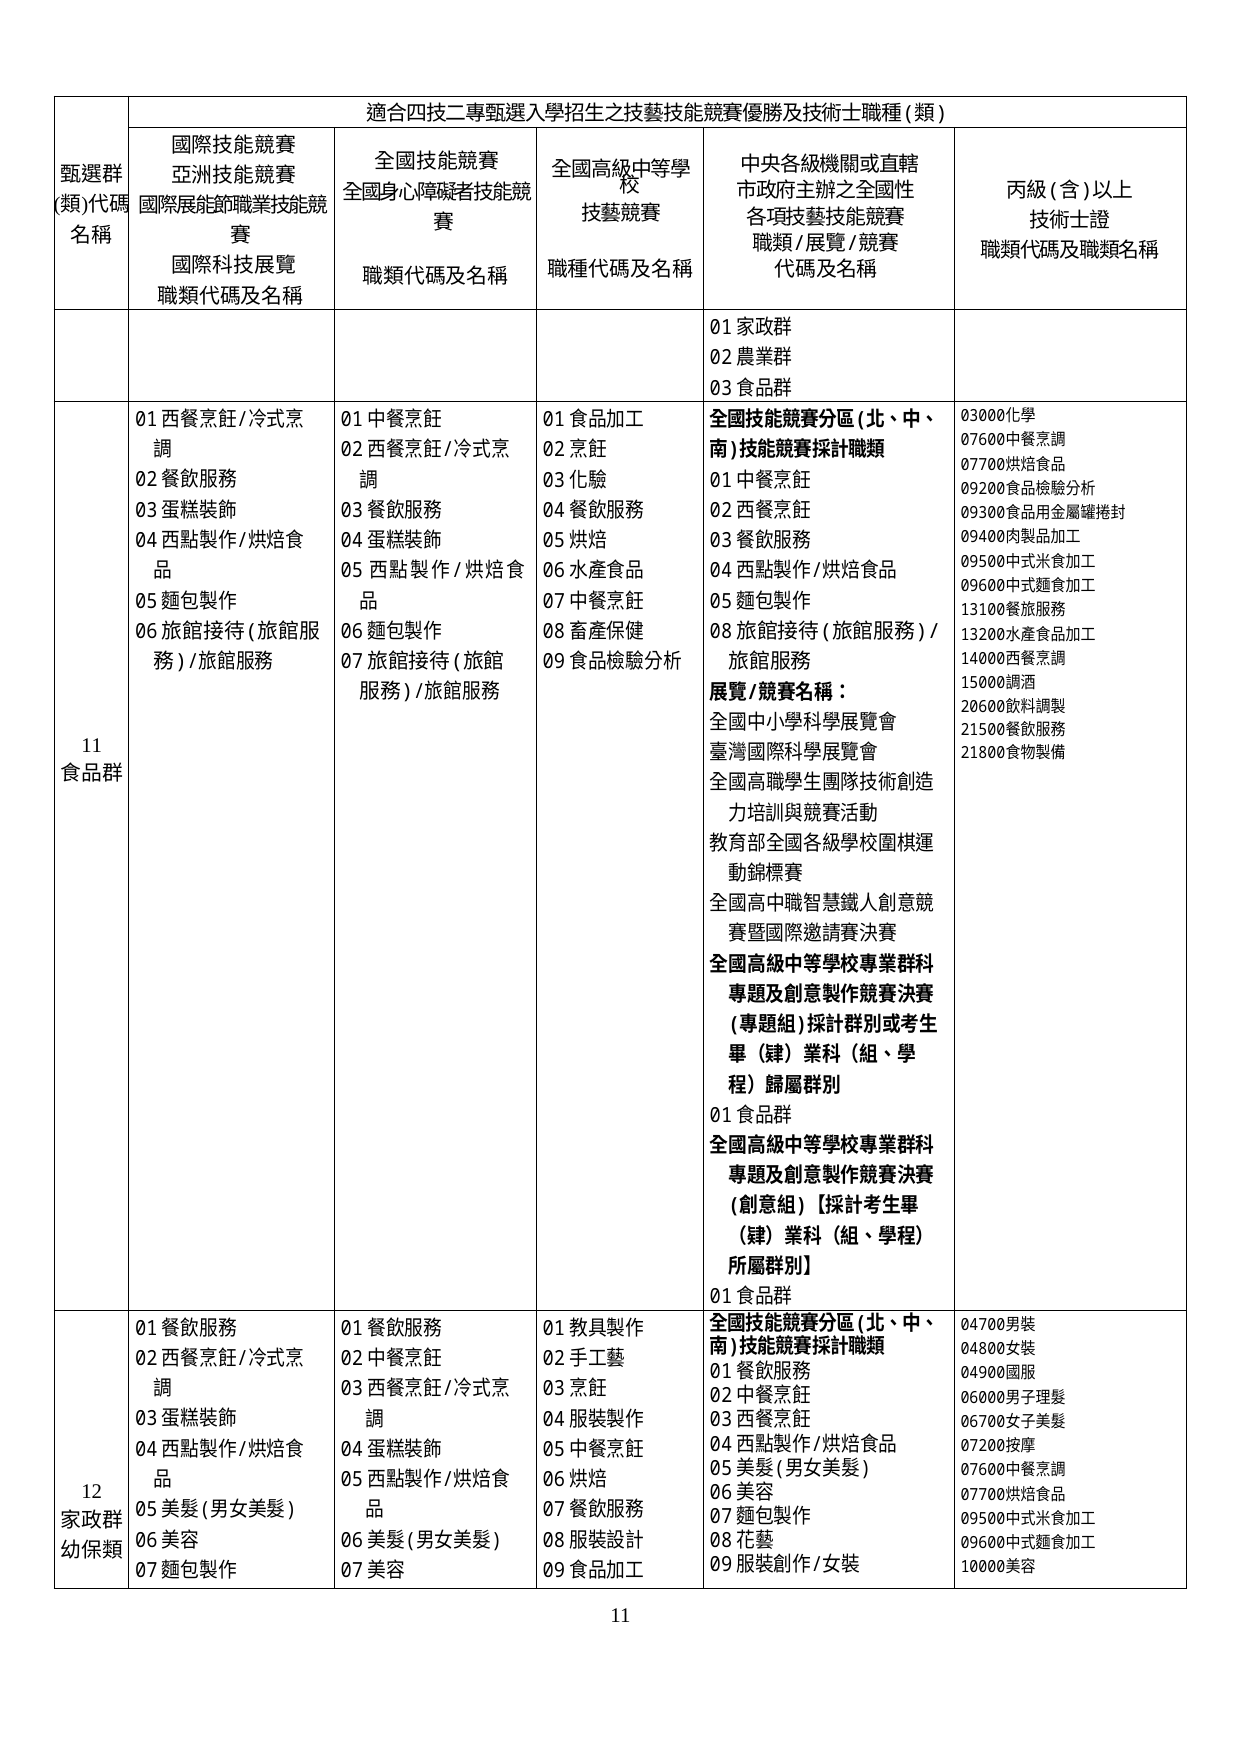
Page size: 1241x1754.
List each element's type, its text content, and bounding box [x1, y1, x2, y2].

table_cell 12 家政群幼保類 [55, 1311, 128, 1588]
table_cell 01食品加工 02烹飪 03化驗 04餐飲服務 05烘焙 06水產食品 07中餐烹飪 08畜產保健 09食品檢驗分析 [537, 402, 703, 1310]
table_header 適合四技二專甄選入學招生之技藝技能競賽優勝及技術士職種(類) [129, 97, 1186, 127]
table_cell [335, 310, 536, 401]
table_cell 01家政群 02農業群 03食品群 [704, 310, 954, 401]
table_cell 全國技能競賽分區(北、中、南)技能競賽採計職類 01中餐烹飪 02西餐烹飪 03餐飲服務 04西點製作/烘焙食品 05麵包製作 08旅館接待(旅館服務)/旅館服務 展覽/競賽名稱： 全國中小學科學展覽會 臺灣國際科學展覽會 全國高職學生團隊技術創造力培訓與競賽活動 教育部全國各級學校圍棋運動錦標賽 全國高中職智慧鐵人創意競賽暨國際邀請賽決賽 全國高級中等學校專業群科專題及創意製作競賽決賽(專題組)採計群別或考生畢（肄）業科（組、學程）歸屬群別 01食品群 全國高級中等學校專業群科專題及創意製作競賽決賽(創意組)【採計考生畢（肄）業科（組、學程）所屬群別】 01食品群 [704, 402, 954, 1310]
table_cell 01教具製作 02手工藝 03烹飪 04服裝製作 05中餐烹飪 06烘焙 07餐飲服務 08服裝設計 09食品加工 [537, 1311, 703, 1588]
table_cell 03000化學 07600中餐烹調 07700烘焙食品 09200食品檢驗分析 09300食品用金屬罐捲封 09400肉製品加工 09500中式米食加工 09600中式麵食加工 13100餐旅服務 13200水產食品加工 14000西餐烹調 15000調酒 20600飲料調製 21500餐飲服務 21800食物製備 [955, 402, 1186, 1310]
table_cell 中央各級機關或直轄 市政府主辦之全國性 各項技藝技能競賽 職類/展覽/競賽 代碼及名稱 [704, 128, 954, 309]
table_cell 全國技能競賽分區(北、中、南)技能競賽採計職類 01餐飲服務 02中餐烹飪 03西餐烹飪 04西點製作/烘焙食品 05美髮(男女美髮) 06美容 07麵包製作 08花藝 09服裝創作/女裝 [704, 1311, 954, 1588]
table_cell [55, 310, 128, 401]
table_cell 01餐飲服務 02中餐烹飪 03西餐烹飪/冷式烹調 04蛋糕裝飾 05西點製作/烘焙食品 06美髮(男女美髮) 07美容 [335, 1311, 536, 1588]
table_cell 01中餐烹飪 02西餐烹飪/冷式烹調 03餐飲服務 04蛋糕裝飾 05西點製作/烘焙食品 06麵包製作 07旅館接待(旅館服務)/旅館服務 [335, 402, 536, 1310]
table_cell [537, 310, 703, 401]
table_cell 丙級(含)以上 技術士證 職類代碼及職類名稱 [955, 128, 1186, 309]
table_cell 04700男裝 04800女裝 04900國服 06000男子理髮 06700女子美髮 07200按摩 07600中餐烹調 07700烘焙食品 09500中式米食加工 09600中式麵食加工 10000美容 [955, 1311, 1186, 1588]
table_cell 11 食品群 [55, 402, 128, 1310]
table_cell 全國高級中等學校 技藝競賽 職種代碼及名稱 [537, 128, 703, 309]
table_cell [955, 310, 1186, 401]
table_cell [129, 310, 334, 401]
table_cell 全國技能競賽 全國身心障礙者技能競賽 職類代碼及名稱 [335, 128, 536, 309]
table_cell 01餐飲服務 02西餐烹飪/冷式烹調 03蛋糕裝飾 04西點製作/烘焙食品 05美髮(男女美髮) 06美容 07麵包製作 [129, 1311, 334, 1588]
table_cell 國際技能競賽 亞洲技能競賽 國際展能節職業技能競賽 國際科技展覽 職類代碼及名稱 [129, 128, 334, 309]
table_cell 01西餐烹飪/冷式烹調 02餐飲服務 03蛋糕裝飾 04西點製作/烘焙食品 05麵包製作 06旅館接待(旅館服務)/旅館服務 [129, 402, 334, 1310]
table_header 甄選群(類)代碼名稱 [55, 97, 128, 309]
